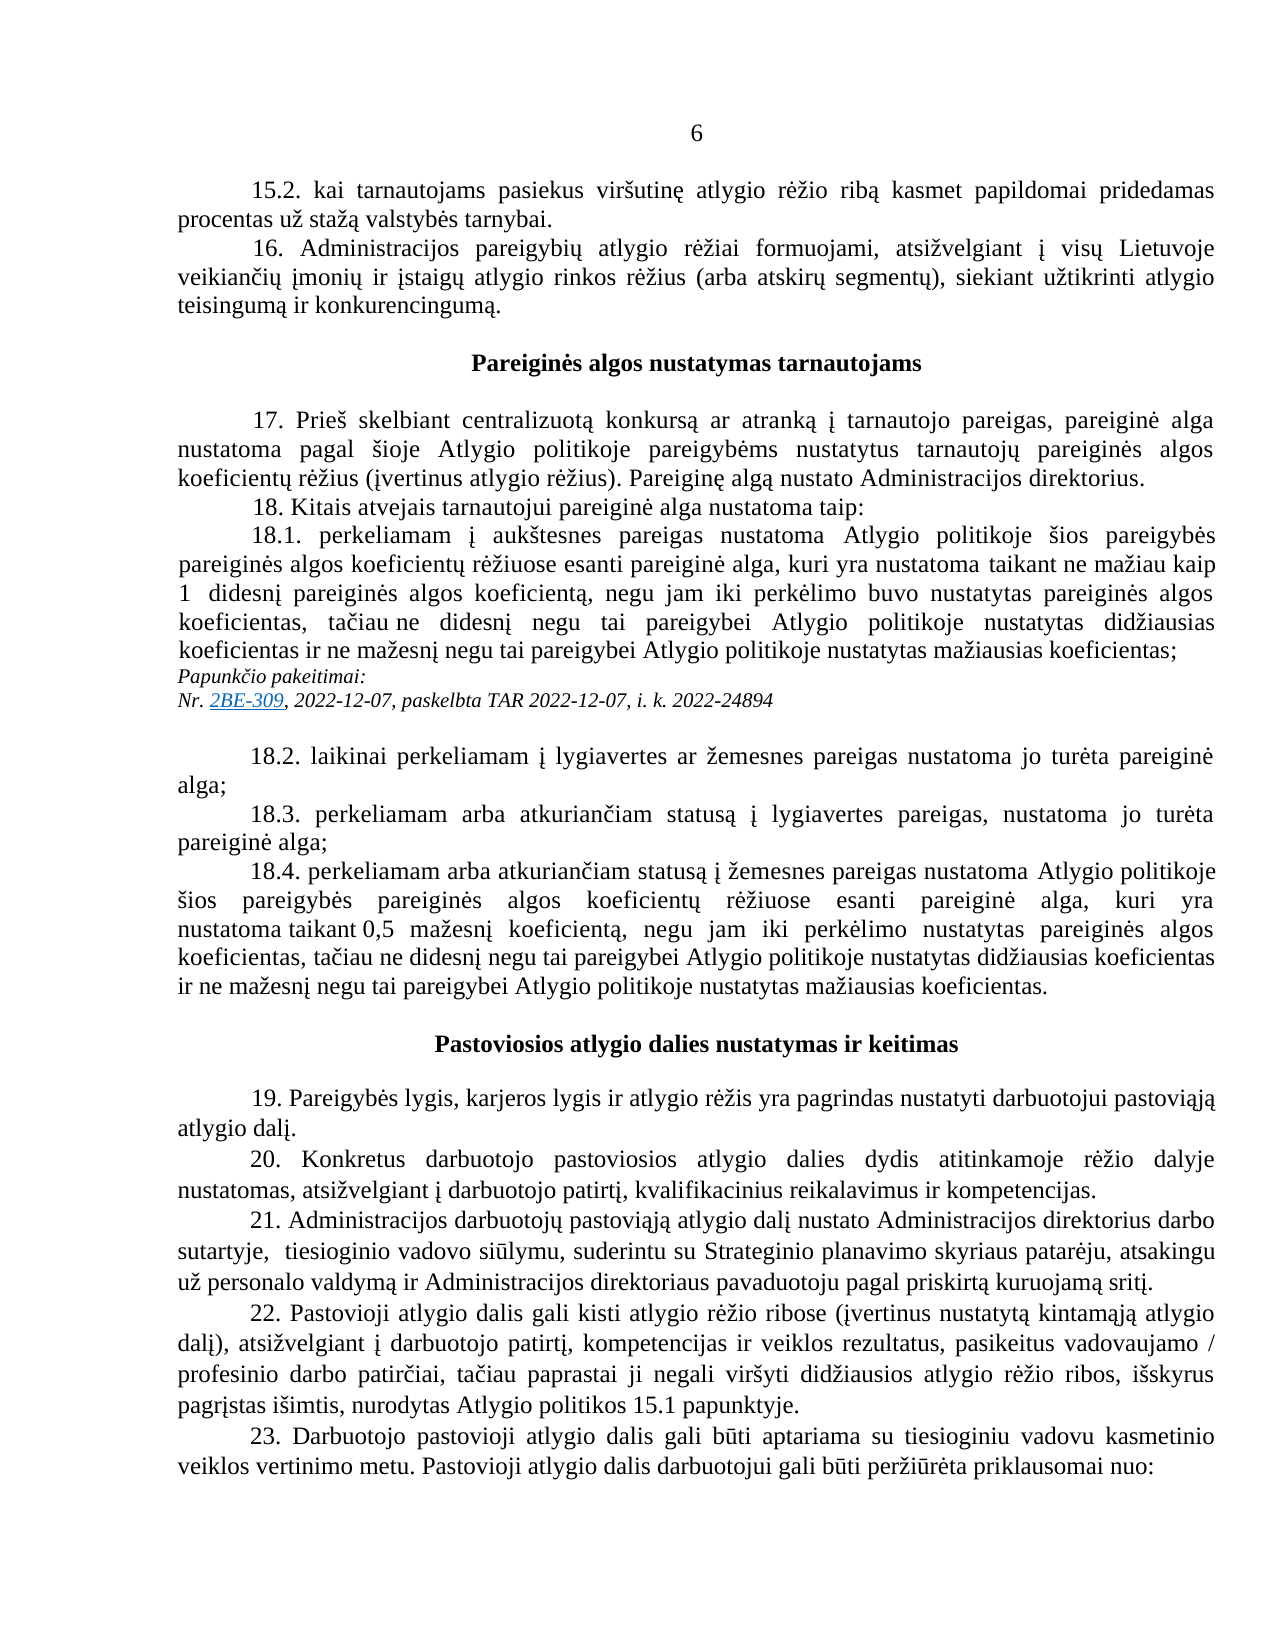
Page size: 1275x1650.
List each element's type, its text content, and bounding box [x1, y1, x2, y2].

text 22. Pastovioji atlygio dalis gali kisti atlygio rėžio ribose (įvertinus nustatytą kintamąją atlygio dalį), atsižvelgiant į darbuotojo patirtį, kompetencijas ir veiklos rezultatus, pasikeitus vadovaujamo / profesinio darbo patirčiai, tačiau paprastai ji negali viršyti didžiausios atlygio rėžio ribos, išskyrus pagrįstas išimtis, nurodytas Atlygio politikos 15.1 papunktyje. [177, 1298, 1216, 1419]
text 17. Prieš skelbiant centralizuotą konkursą ar atranką į tarnautojo pareigas, pareiginė alga nustatoma pagal šioje Atlygio politikoje pareigybėms nustatytus tarnautojų pareiginės algos koeficientų rėžius (įvertinus atlygio rėžius). Pareiginę algą nustato Administracijos direktorius. [177, 406, 1216, 492]
text 18.3. perkeliamam arba atkuriančiam statusą į lygiavertes pareigas, nustatoma jo turėta pareiginė alga; [177, 799, 1216, 856]
text Nr. 2BE-309, 2022-12-07, paskelbta TAR 2022-12-07, i. k. 2022-24894 [177, 688, 1216, 712]
text 18. Kitais atvejais tarnautojui pareiginė alga nustatoma taip: [177, 492, 1216, 521]
text 18.2. laikinai perkeliamam į lygiavertes ar žemesnes pareigas nustatoma jo turėta pareiginė alga; [177, 741, 1216, 799]
text 15.2. kai tarnautojams pasiekus viršutinę atlygio rėžio ribą kasmet papildomai pridedamas procentas už stažą valstybės tarnybai. [177, 176, 1216, 233]
text 19. Pareigybės lygis, karjeros lygis ir atlygio rėžis yra pagrindas nustatyti darbuotojui pastoviąją atlygio dalį. [177, 1083, 1216, 1142]
text Pastoviosios atlygio dalies nustatymas ir keitimas [177, 1029, 1216, 1057]
text Papunkčio pakeitimai: [177, 664, 1216, 688]
text Pareiginės algos nustatymas tarnautojams [177, 348, 1216, 377]
text 20. Konkretus darbuotojo pastoviosios atlygio dalies dydis atitinkamoje rėžio dalyje nustatomas, atsižvelgiant į darbuotojo patirtį, kvalifikacinius reikalavimus ir kompetencijas. [177, 1144, 1216, 1204]
text 21. Administracijos darbuotojų pastoviąją atlygio dalį nustato Administracijos direktorius darbo sutartyje, tiesioginio vadovo siūlymu, suderintu su Strateginio planavimo skyriaus patarėju, atsakingu už personalo valdymą ir Administracijos direktoriaus pavaduotoju pagal priskirtą kuruojamą sritį. [177, 1206, 1216, 1296]
text 16. Administracijos pareigybių atlygio rėžiai formuojami, atsižvelgiant į visų Lietuvoje veikiančių įmonių ir įstaigų atlygio rinkos rėžius (arba atskirų segmentų), siekiant užtikrinti atlygio teisingumą ir konkurencingumą. [177, 233, 1216, 319]
text 18.4. perkeliamam arba atkuriančiam statusą į žemesnes pareigas nustatoma Atlygio politikoje šios pareigybės pareiginės algos koeficientų rėžiuose esanti pareiginė alga, kuri yra nustatoma taikant 0,5 mažesnį koeficientą, negu jam iki perkėlimo nustatytas pareiginės algos koeficientas, tačiau ne didesnį negu tai pareigybei Atlygio politikoje nustatytas didžiausias koeficientas ir ne mažesnį negu tai pareigybei Atlygio politikoje nustatytas mažiausias koeficientas. [177, 856, 1216, 1000]
text 23. Darbuotojo pastovioji atlygio dalis gali būti aptariama su tiesioginiu vadovu kasmetinio veiklos vertinimo metu. Pastovioji atlygio dalis darbuotojui gali būti peržiūrėta priklausomai nuo: [177, 1421, 1216, 1480]
text 18.1. perkeliamam į aukštesnes pareigas nustatoma Atlygio politikoje šios pareigybės pareiginės algos koeficientų rėžiuose esanti pareiginė alga, kuri yra nustatoma taikant ne mažiau kaip 1 didesnį pareiginės algos koeficientą, negu jam iki perkėlimo buvo nustatytas pareiginės algos koeficientas, tačiau ne didesnį negu tai pareigybei Atlygio politikoje nustatytas didžiausias koeficientas ir ne mažesnį negu tai pareigybei Atlygio politikoje nustatytas mažiausias koeficientas; [178, 521, 1216, 664]
